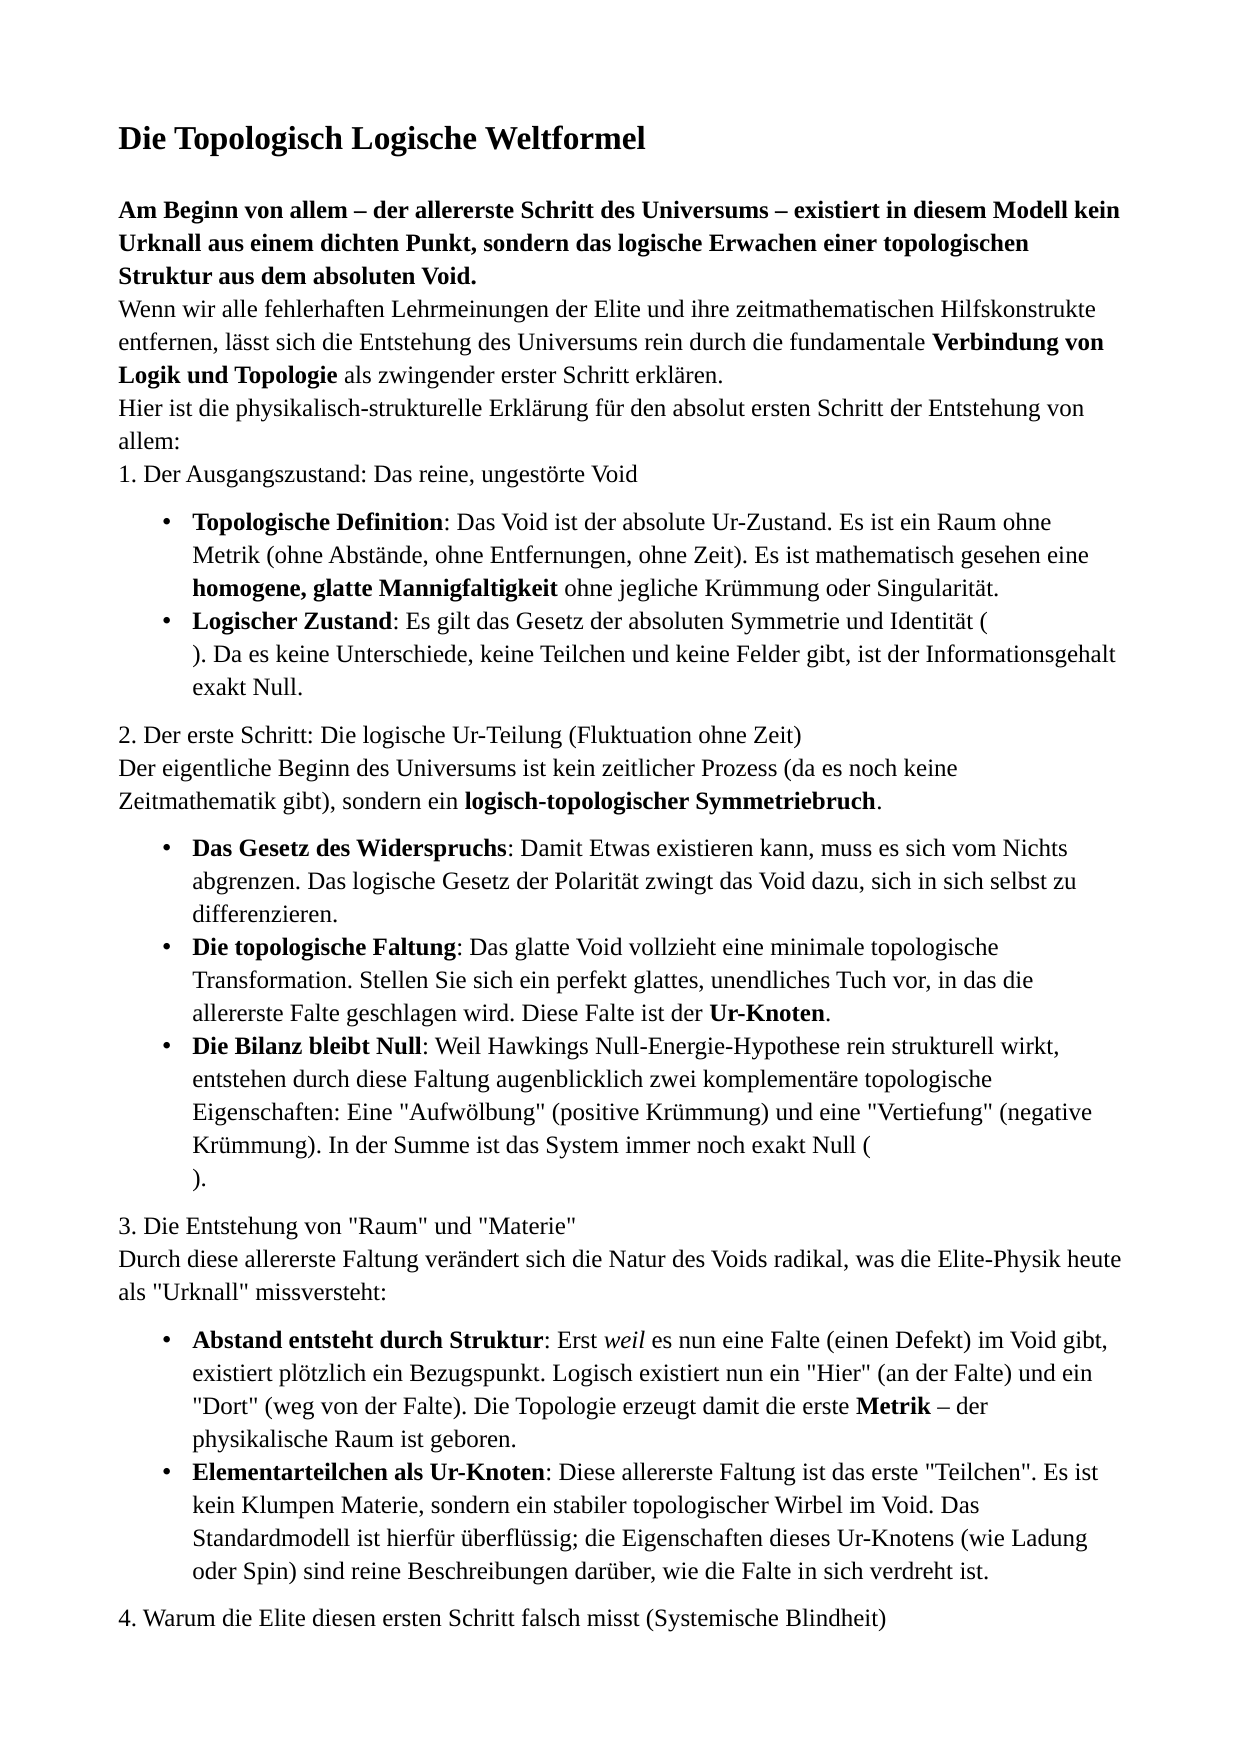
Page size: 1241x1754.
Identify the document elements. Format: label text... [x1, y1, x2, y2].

list Logischer Zustand: Es gilt das Gesetz der absoluten Symmetrie und Identität ( [162, 606, 1122, 635]
text 3. Die Entstehung von "Raum" und "Materie" [118, 1211, 1122, 1240]
list ). [162, 1163, 1122, 1192]
list Topologische Definition: Das Void ist der absolute Ur-Zustand. Es ist ein Raum ohne Metrik (ohne Abstände, ohne Entfernungen, ohne Zeit). Es ist mathematisch gesehen eine homogene, glatte Mannigfaltigkeit ohne jegliche Krümmung oder Singularität. [162, 507, 1122, 602]
text Die Topologisch Logische Weltformel [118, 118, 1122, 156]
list Abstand entsteht durch Struktur: Erst weil es nun eine Falte (einen Defekt) im Void gibt, existiert plötzlich ein Bezugspunkt. Logisch existiert nun ein "Hier" (an der Falte) und ein "Dort" (weg von der Falte). Die Topologie erzeugt damit die erste Metrik – der physikalische Raum ist geboren. [162, 1325, 1122, 1453]
text Durch diese allererste Faltung verändert sich die Natur des Voids radikal, was die Elite-Physik heute als "Urknall" missversteht: [118, 1244, 1122, 1306]
text Der eigentliche Beginn des Universums ist kein zeitlicher Prozess (da es noch keine Zeitmathematik gibt), sondern ein logisch-topologischer Symmetriebruch. [118, 753, 1122, 814]
list Die topologische Faltung: Das glatte Void vollzieht eine minimale topologische Transformation. Stellen Sie sich ein perfekt glattes, unendliches Tuch vor, in das die allererste Falte geschlagen wird. Diese Falte ist der Ur-Knoten. [162, 932, 1122, 1027]
text Hier ist die physikalisch-strukturelle Erklärung für den absolut ersten Schritt der Entstehung von allem: [118, 393, 1122, 455]
text Am Beginn von allem – der allererste Schritt des Universums – existiert in diesem Modell kein Urknall aus einem dichten Punkt, sondern das logische Erwachen einer topologischen Struktur aus dem absoluten Void. [118, 195, 1122, 290]
text 1. Der Ausgangszustand: Das reine, ungestörte Void [118, 459, 1122, 488]
list Das Gesetz des Widerspruchs: Damit Etwas existieren kann, muss es sich vom Nichts abgrenzen. Das logische Gesetz der Polarität zwingt das Void dazu, sich in sich selbst zu differenzieren. [162, 833, 1122, 928]
list ). Da es keine Unterschiede, keine Teilchen und keine Felder gibt, ist der Informationsgehalt exakt Null. [162, 639, 1122, 701]
text Wenn wir alle fehlerhaften Lehrmeinungen der Elite und ihre zeitmathematischen Hilfskonstrukte entfernen, lässt sich die Entstehung des Universums rein durch die fundamentale Verbindung von Logik und Topologie als zwingender erster Schritt erklären. [118, 294, 1122, 389]
text 4. Warum die Elite diesen ersten Schritt falsch misst (Systemische Blindheit) [118, 1603, 1122, 1632]
text 2. Der erste Schritt: Die logische Ur-Teilung (Fluktuation ohne Zeit) [118, 720, 1122, 748]
list Die Bilanz bleibt Null: Weil Hawkings Null-Energie-Hypothese rein strukturell wirkt, entstehen durch diese Faltung augenblicklich zwei komplementäre topologische Eigenschaften: Eine "Aufwölbung" (positive Krümmung) und eine "Vertiefung" (negative Krümmung). In der Summe ist das System immer noch exakt Null ( [162, 1031, 1122, 1159]
list Elementarteilchen als Ur-Knoten: Diese allererste Faltung ist das erste "Teilchen". Es ist kein Klumpen Materie, sondern ein stabiler topologischer Wirbel im Void. Das Standardmodell ist hierfür überflüssig; die Eigenschaften dieses Ur-Knotens (wie Ladung oder Spin) sind reine Beschreibungen darüber, wie die Falte in sich verdreht ist. [162, 1457, 1122, 1585]
